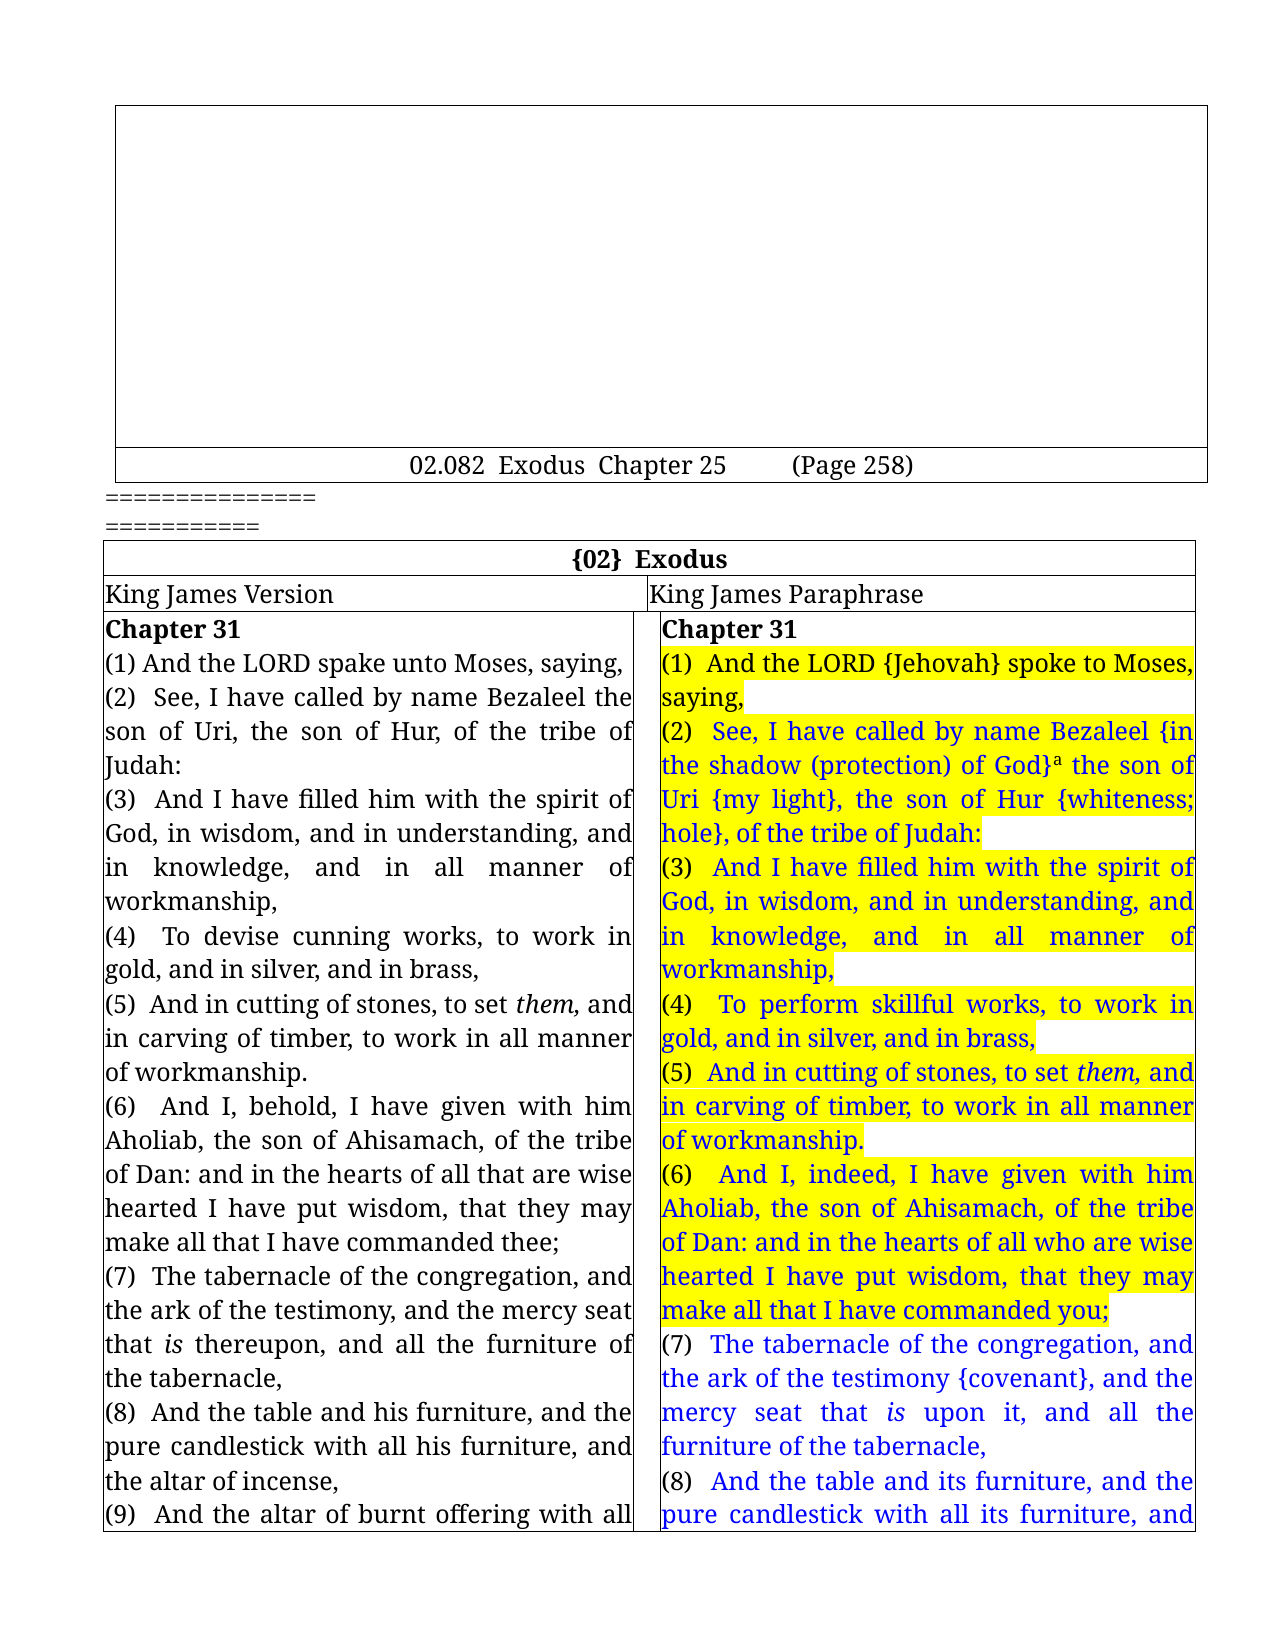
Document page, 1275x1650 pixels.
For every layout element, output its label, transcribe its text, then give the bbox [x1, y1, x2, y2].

table_cell Chapter 31 (1) And the LORD spake unto Moses, saying, (2) See, I have called by name Bezaleel the son of Uri, the son of Hur, of the tribe of Judah: (3) And I have filled him with the spirit of God, in wisdom, and in understanding, and in knowledge, and in all manner of workmanship, (4) To devise cunning works, to work in gold, and in silver, and in brass, (5) And in cutting of stones, to set them, and in carving of timber, to work in all manner of workmanship. (6) And I, behold, I have given with him Aholiab, the son of Ahisamach, of the tribe of Dan: and in the hearts of all that are wise hearted I have put wisdom, that they may make all that I have commanded thee; (7) The tabernacle of the congregation, and the ark of the testimony, and the mercy seat that is thereupon, and all the furniture of the tabernacle, (8) And the table and his furniture, and the pure candlestick with all his furniture, and the altar of incense, (9) And the altar of burnt offering with all [104, 612, 633, 1531]
text =========== [105, 512, 1170, 540]
table_cell [116, 106, 1207, 447]
table_cell Chapter 31 (1) And the LORD {Jehovah} spoke to Moses, saying, (2) See, I have called by name Bezaleel {in the shadow (protection) of God}a the son of Uri {my light}, the son of Hur {whiteness; hole}, of the tribe of Judah: (3) And I have filled him with the spirit of God, in wisdom, and in understanding, and in knowledge, and in all manner of workmanship, (4) To perform skillful works, to work in gold, and in silver, and in brass, (5) And in cutting of stones, to set them, and in carving of timber, to work in all manner of workmanship. (6) And I, indeed, I have given with him Aholiab, the son of Ahisamach, of the tribe of Dan: and in the hearts of all who are wise hearted I have put wisdom, that they may make all that I have commanded you; (7) The tabernacle of the congregation, and the ark of the testimony {covenant}, and the mercy seat that is upon it, and all the furniture of the tabernacle, (8) And the table and its furniture, and the pure candlestick with all its furniture, and [661, 612, 1195, 1531]
table_cell [634, 612, 660, 1531]
table_cell 02.082 Exodus Chapter 25 (Page 258) [116, 448, 1207, 482]
table_cell King James Version [104, 576, 647, 611]
table_cell King James Paraphrase [648, 576, 1195, 611]
table_header {02} Exodus [104, 541, 1195, 575]
text =============== [105, 483, 1170, 512]
